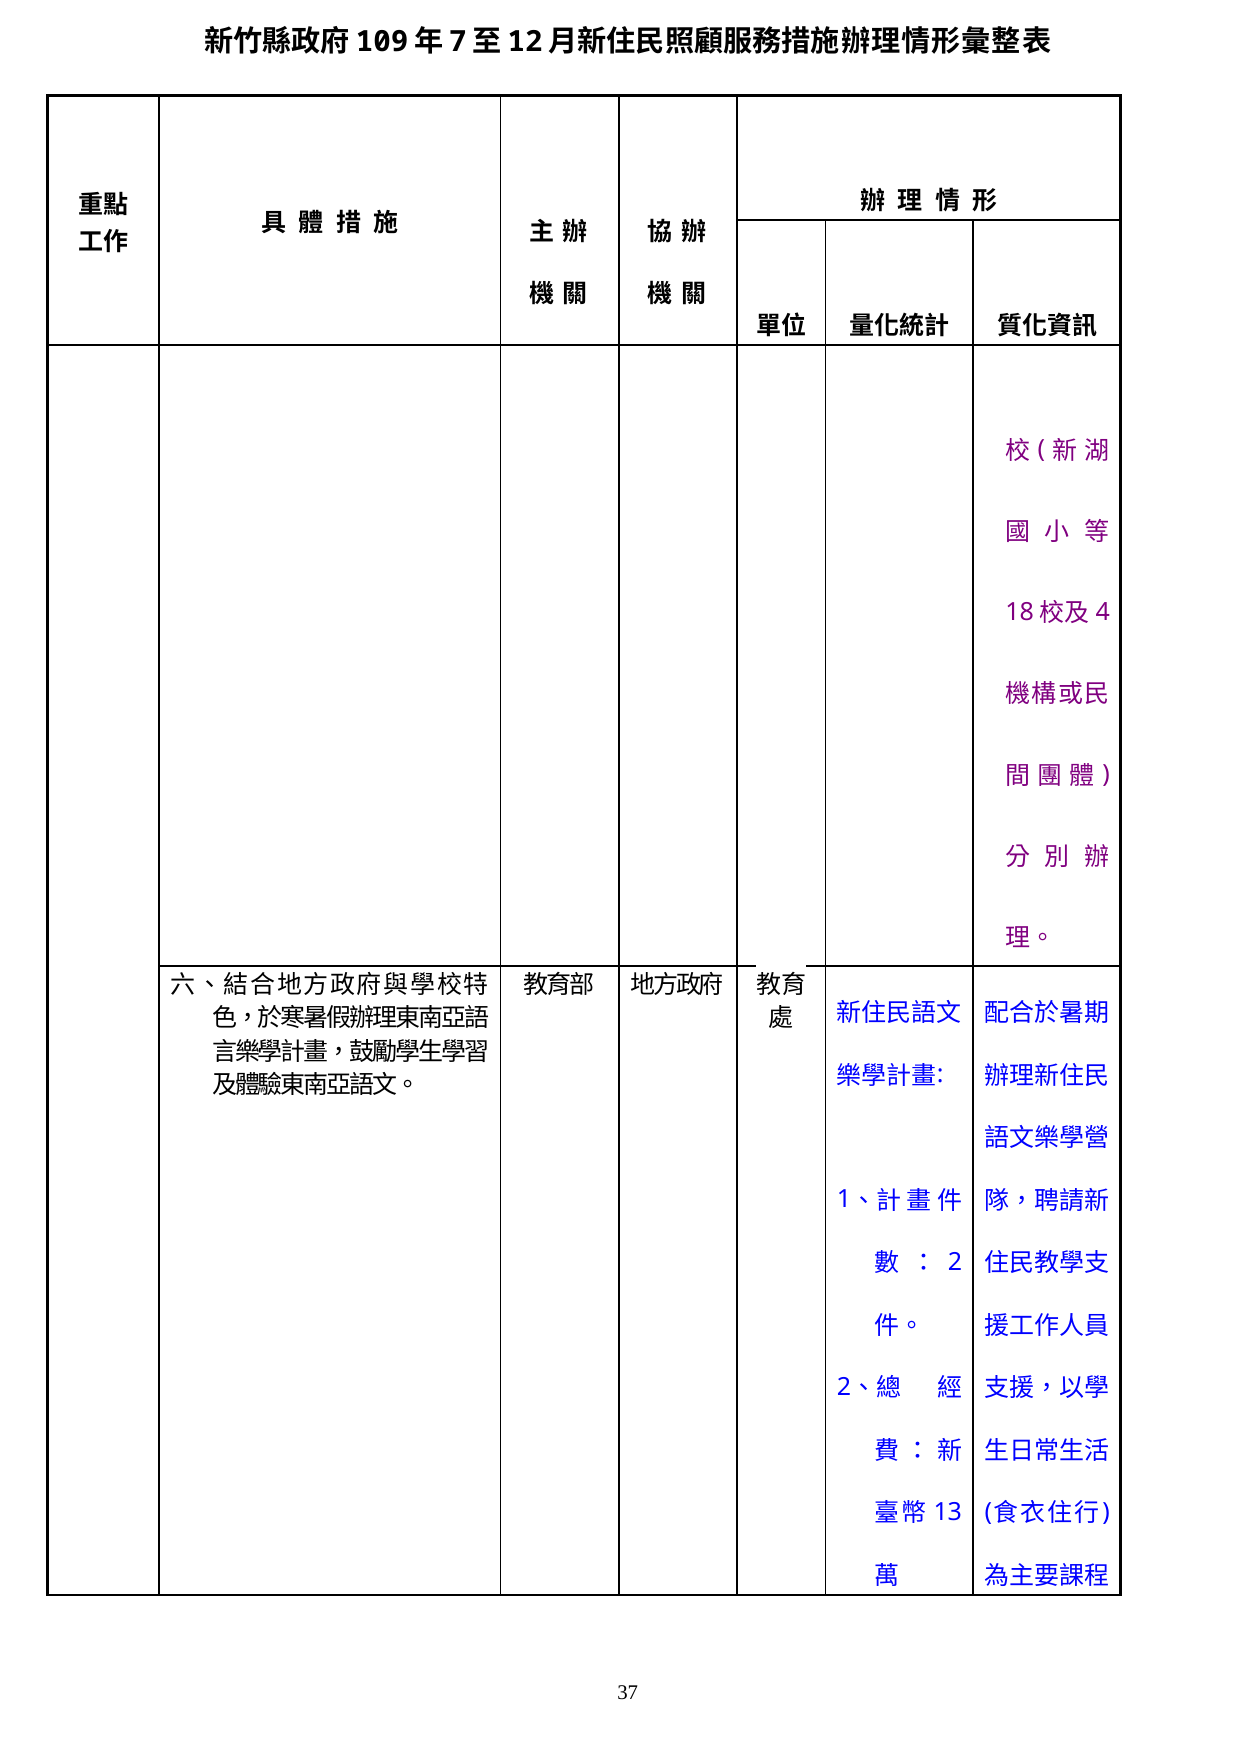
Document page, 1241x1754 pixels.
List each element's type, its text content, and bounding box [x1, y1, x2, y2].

table_cell [160, 346, 500, 965]
table_cell 教育部 [501, 967, 618, 1594]
table_header 協 辦 機 關 [620, 97, 736, 344]
table_cell 新住民語文樂學計畫: 計畫件數：2件。 總經費：新臺幣13萬3,813元整。 參與人次：60人。 申請學校：新城國小、中興國小。 [826, 967, 972, 1594]
table_cell [501, 346, 618, 965]
table_header 重點工作 [49, 97, 158, 344]
table_cell 質化資訊 [974, 221, 1119, 344]
table_cell [49, 346, 158, 1594]
table_header 辦 理 情 形 [738, 97, 1119, 219]
table_cell 量化統計 [826, 221, 972, 344]
table_cell 六、結合地方政府與學校特色，於寒暑假辦理東南亞語言樂學計畫，鼓勵學生學習及體驗東南亞語文。 [160, 967, 500, 1594]
table_header 具 體 措 施 [160, 97, 500, 344]
table_cell 配合於暑期辦理新住民語文樂學營隊，聘請新住民教學支援工作人員支援，以學生日常生活(食衣住行)為主要課程 [974, 967, 1119, 1594]
table_cell 校(新湖國小等18校及4機構或民間團體)分別辦理。 [974, 346, 1119, 965]
table_cell 地方政府 [620, 967, 736, 1594]
table_cell [738, 346, 825, 965]
table_cell 教育處 [738, 967, 825, 1594]
table_cell [620, 346, 736, 965]
table_cell 單位 [738, 221, 825, 344]
table_cell [826, 346, 972, 965]
table_header 主 辦 機 關 [501, 97, 618, 344]
